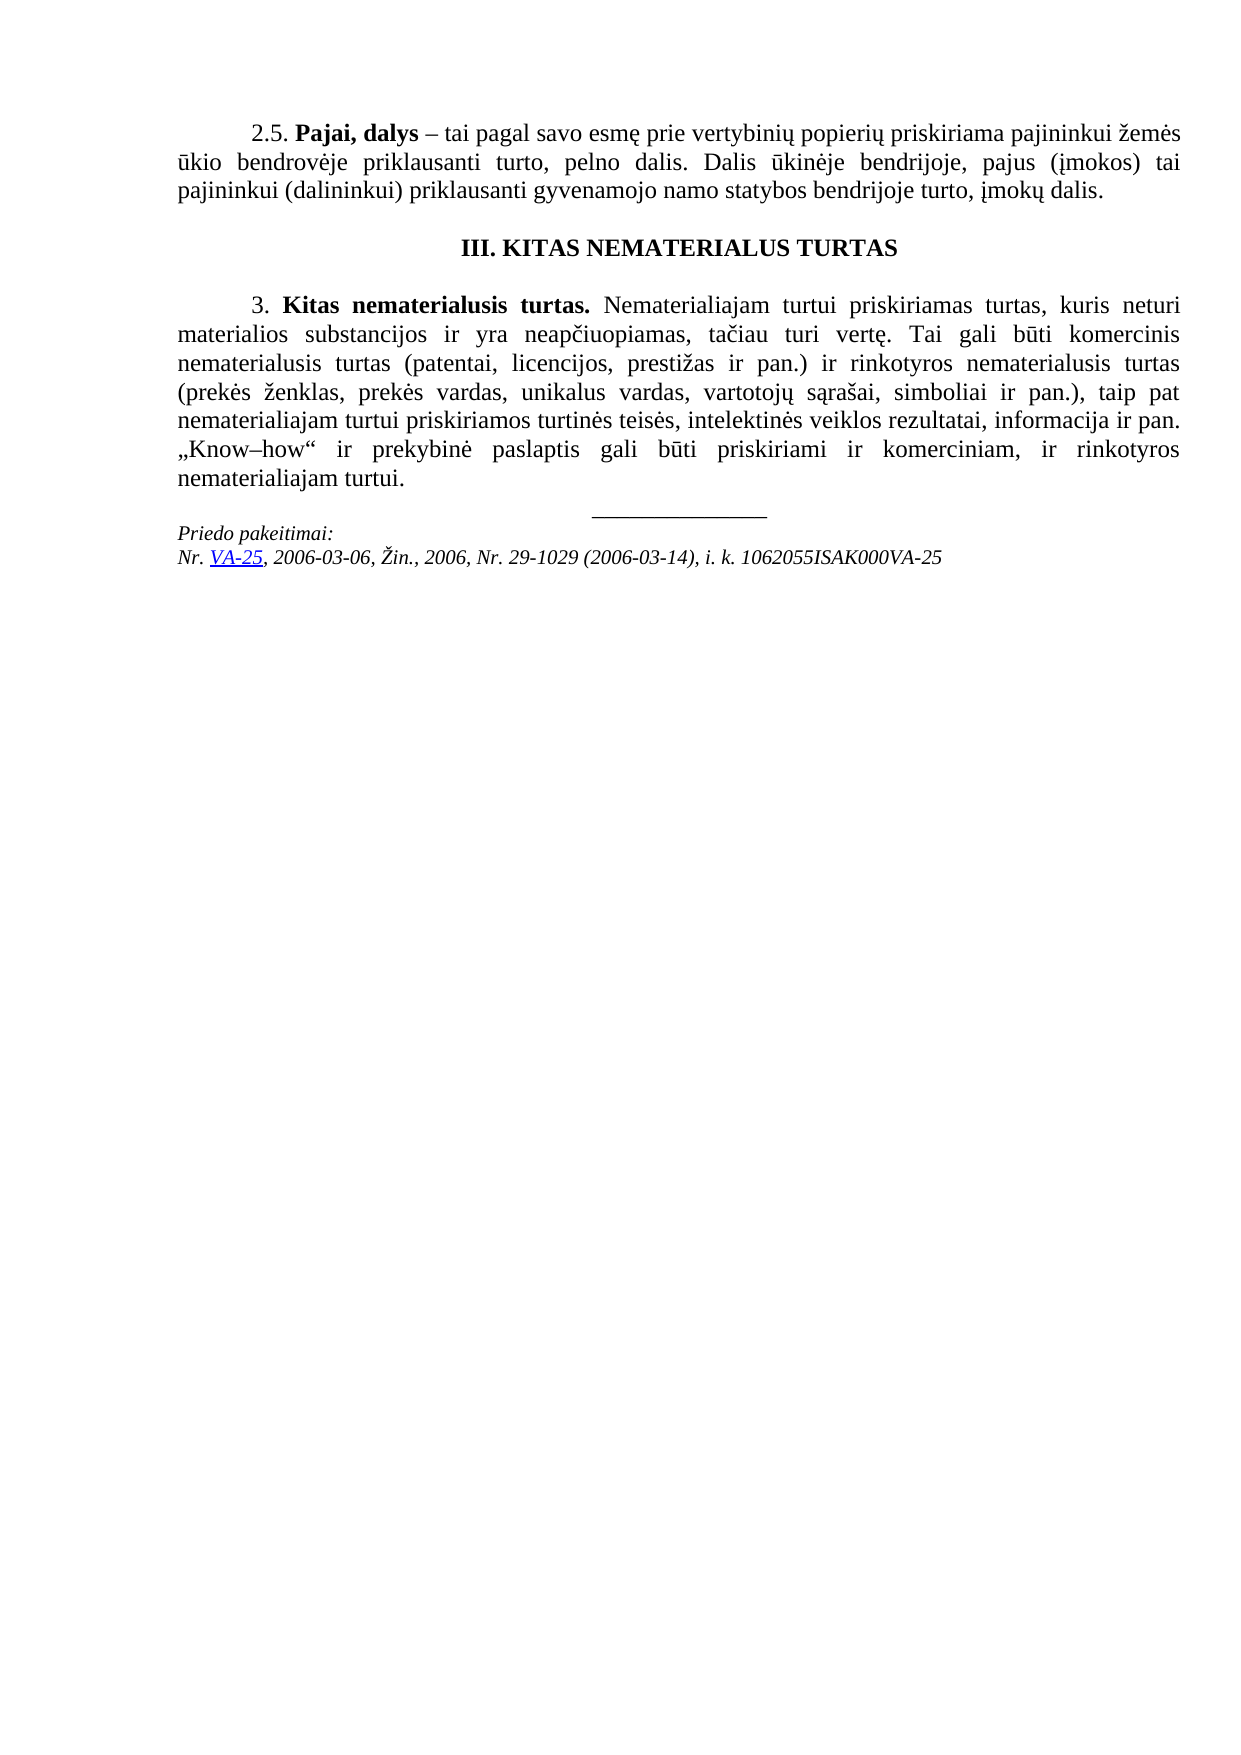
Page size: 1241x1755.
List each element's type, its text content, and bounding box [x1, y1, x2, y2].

text 3. Kitas nematerialusis turtas. Nematerialiajam turtui priskiriamas turtas, kuris neturi materialios substancijos ir yra neapčiuopiamas, tačiau turi vertę. Tai gali būti komercinis nematerialusis turtas (patentai, licencijos, prestižas ir pan.) ir rinkotyros nematerialusis turtas (prekės ženklas, prekės vardas, unikalus vardas, vartotojų sąrašai, simboliai ir pan.), taip pat nematerialiajam turtui priskiriamos turtinės teisės, intelektinės veiklos rezultatai, informacija ir pan. „Know–how“ ir prekybinė paslaptis gali būti priskiriami ir komerciniam, ir rinkotyros nematerialiajam turtui. [177, 291, 1181, 492]
text III. KITAS NEMATERIALUS TURTAS [177, 233, 1181, 262]
text 2.5. Pajai, dalys – tai pagal savo esmę prie vertybinių popierių priskiriama pajininkui žemės ūkio bendrovėje priklausanti turto, pelno dalis. Dalis ūkinėje bendrijoje, pajus (įmokos) tai pajininkui (dalininkui) priklausanti gyvenamojo namo statybos bendrijoje turto, įmokų dalis. [177, 118, 1181, 204]
text Priedo pakeitimai: [177, 521, 1181, 545]
text Nr. VA-25, 2006-03-06, Žin., 2006, Nr. 29-1029 (2006-03-14), i. k. 1062055ISAK000VA-25 [177, 545, 1181, 569]
text ______________ [177, 492, 1181, 521]
